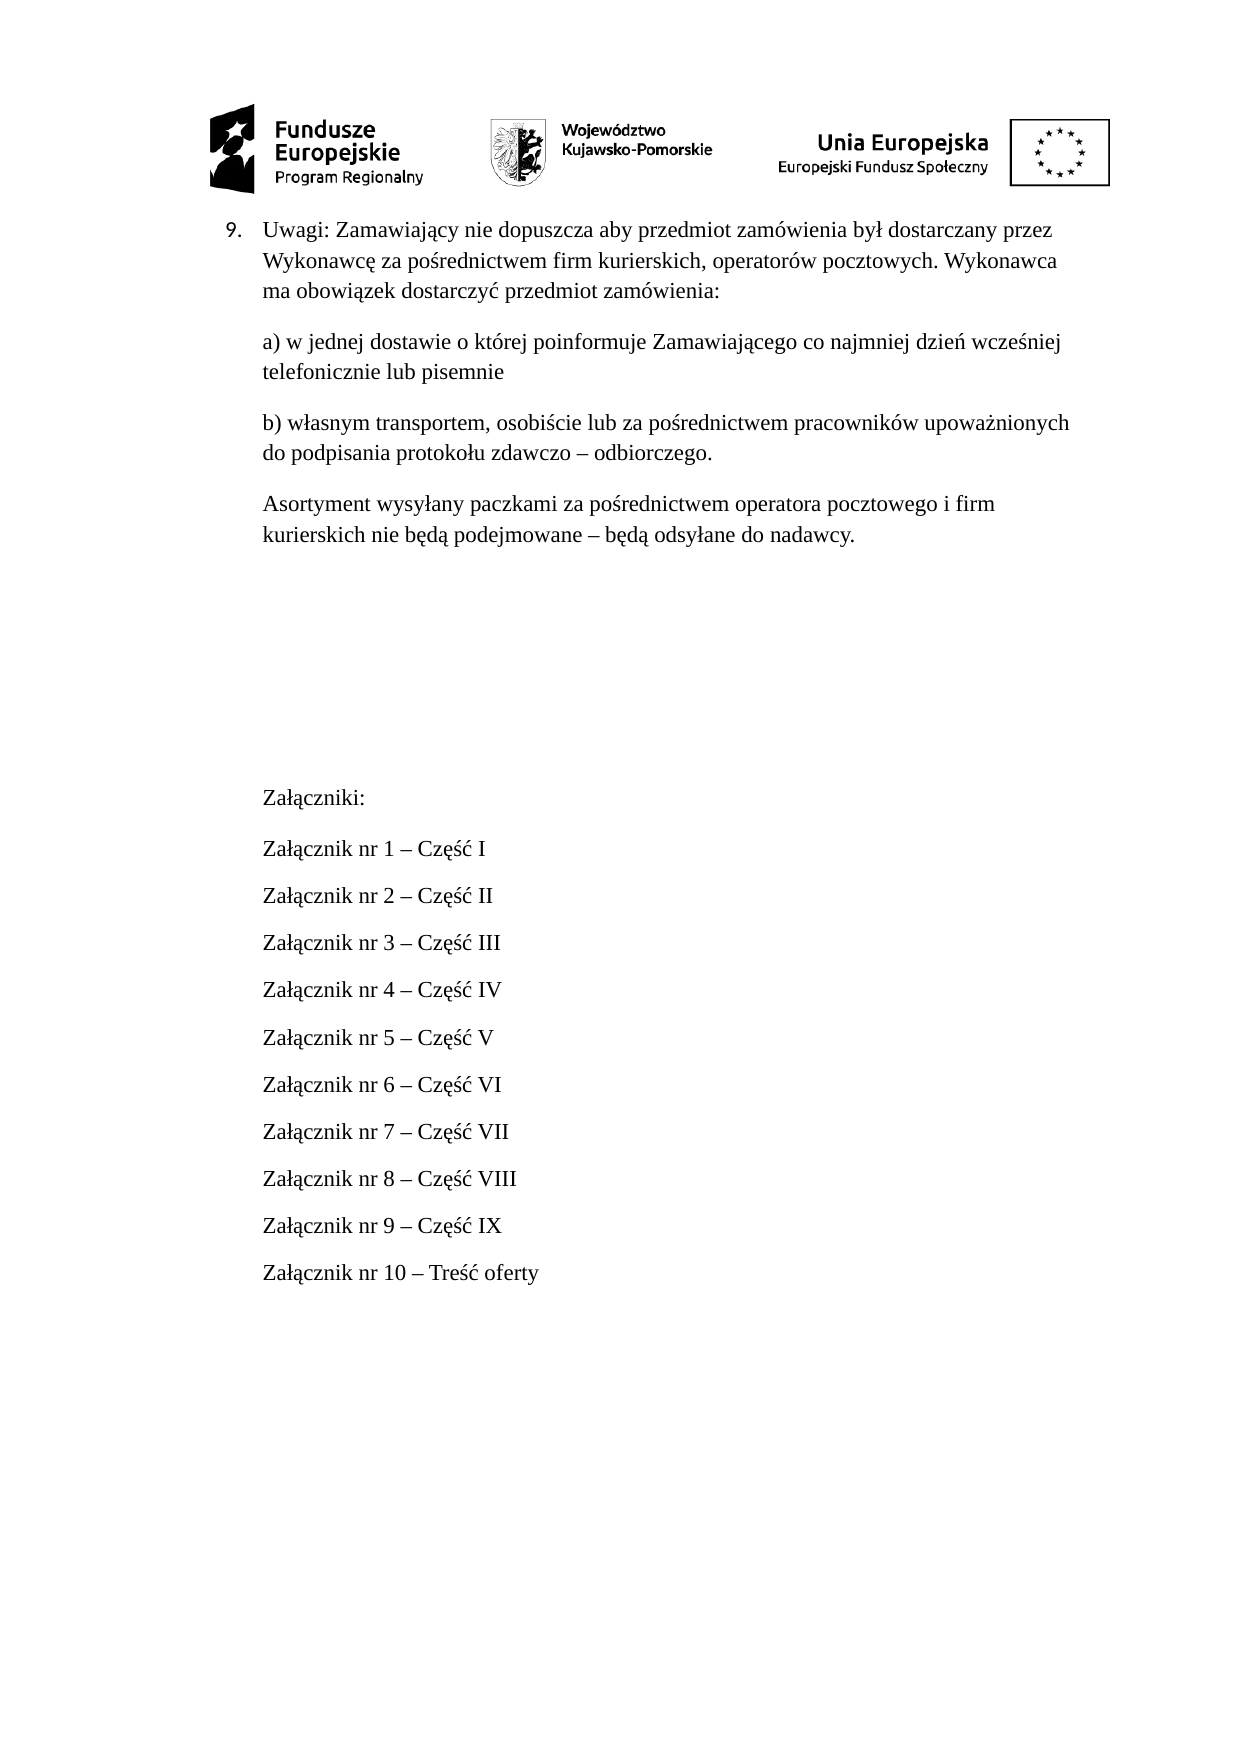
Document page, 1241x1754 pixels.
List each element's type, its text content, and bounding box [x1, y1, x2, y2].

list Załącznik nr 2 – Część II [262, 882, 1087, 908]
list Załącznik nr 3 – Część III [262, 929, 1087, 956]
list Uwagi: Zamawiający nie dopuszcza aby przedmiot zamówienia był dostarczany przez Wykonawcę za pośrednictwem firm kurierskich, operatorów pocztowych. Wykonawca ma obowiązek dostarczyć przedmiot zamówienia: [225, 215, 1087, 303]
list Załącznik nr 7 – Część VII [262, 1118, 1087, 1144]
list Załącznik nr 10 – Treść oferty [262, 1259, 1087, 1286]
list Załącznik nr 4 – Część IV [262, 976, 1087, 1003]
list Załącznik nr 8 – Część VIII [262, 1165, 1087, 1191]
list Załącznik nr 1 – Część I [262, 835, 1087, 861]
list Załącznik nr 9 – Część IX [262, 1212, 1087, 1239]
list Załącznik nr 6 – Część VI [262, 1071, 1087, 1097]
list Załącznik nr 5 – Część V [262, 1023, 1087, 1050]
list Załączniki: [262, 784, 1087, 810]
list a) w jednej dostawie o której poinformuje Zamawiającego co najmniej dzień wcześniej telefonicznie lub pisemnie [225, 328, 1087, 384]
list b) własnym transportem, osobiście lub za pośrednictwem pracowników upoważnionych do podpisania protokołu zdawczo – odbiorczego. [225, 409, 1087, 466]
picture [187, 81, 1132, 215]
list Asortyment wysyłany paczkami za pośrednictwem operatora pocztowego i firm kurierskich nie będą podejmowane – będą odsyłane do nadawcy. [225, 490, 1087, 547]
